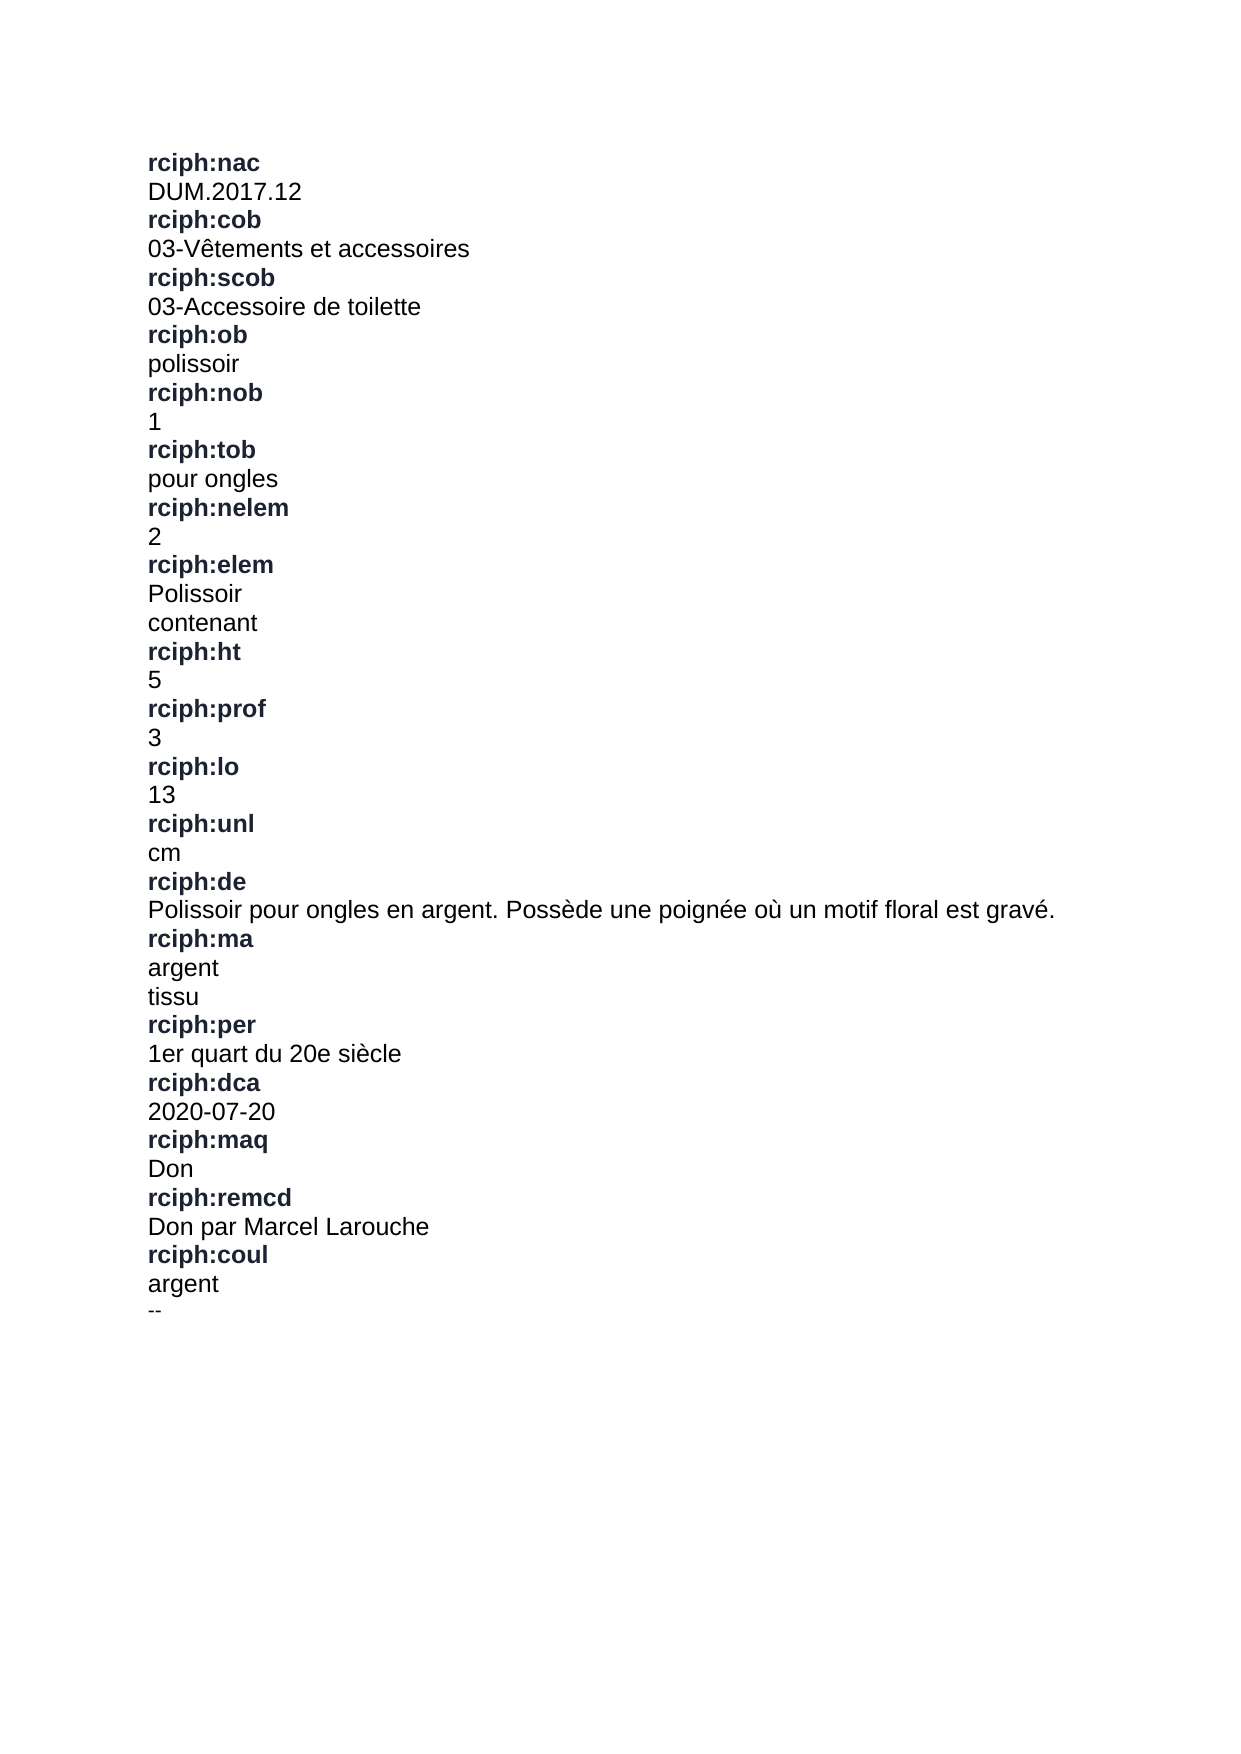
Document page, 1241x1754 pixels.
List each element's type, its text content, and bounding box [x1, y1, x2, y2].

text rciph:cob [148, 205, 1092, 234]
text rciph:remcd [148, 1183, 1092, 1211]
text rciph:coul [148, 1240, 1092, 1269]
text 1er quart du 20e siècle [148, 1039, 1092, 1068]
text pour ongles [148, 464, 1092, 493]
text polissoir [148, 349, 1092, 378]
text 03-Vêtements et accessoires [148, 234, 1092, 263]
text rciph:prof [148, 694, 1092, 723]
text rciph:ht [148, 636, 1092, 665]
text 5 [148, 665, 1092, 694]
text rciph:ma [148, 924, 1092, 953]
text rciph:lo [148, 751, 1092, 780]
text rciph:de [148, 866, 1092, 895]
text Don par Marcel Larouche [148, 1211, 1092, 1240]
text 13 [148, 780, 1092, 809]
text contenant [148, 608, 1092, 636]
text Polissoir [148, 579, 1092, 608]
text Polissoir pour ongles en argent. Possède une poignée où un motif floral est gravé. [148, 895, 1092, 924]
text 2 [148, 521, 1092, 550]
text rciph:ob [148, 320, 1092, 349]
text cm [148, 838, 1092, 866]
text rciph:nac [148, 148, 1092, 176]
text rciph:nelem [148, 493, 1092, 521]
text 03-Accessoire de toilette [148, 291, 1092, 320]
text 1 [148, 406, 1092, 435]
text rciph:per [148, 1010, 1092, 1039]
text rciph:maq [148, 1125, 1092, 1154]
text DUM.2017.12 [148, 176, 1092, 205]
text argent [148, 1269, 1092, 1298]
text -- [148, 1298, 1092, 1322]
text Don [148, 1154, 1092, 1183]
text argent [148, 953, 1092, 981]
text rciph:scob [148, 263, 1092, 291]
text tissu [148, 981, 1092, 1010]
text 3 [148, 723, 1092, 751]
text rciph:elem [148, 550, 1092, 579]
text rciph:dca [148, 1068, 1092, 1096]
text rciph:nob [148, 378, 1092, 406]
text 2020-07-20 [148, 1096, 1092, 1125]
text rciph:unl [148, 809, 1092, 838]
text rciph:tob [148, 435, 1092, 464]
